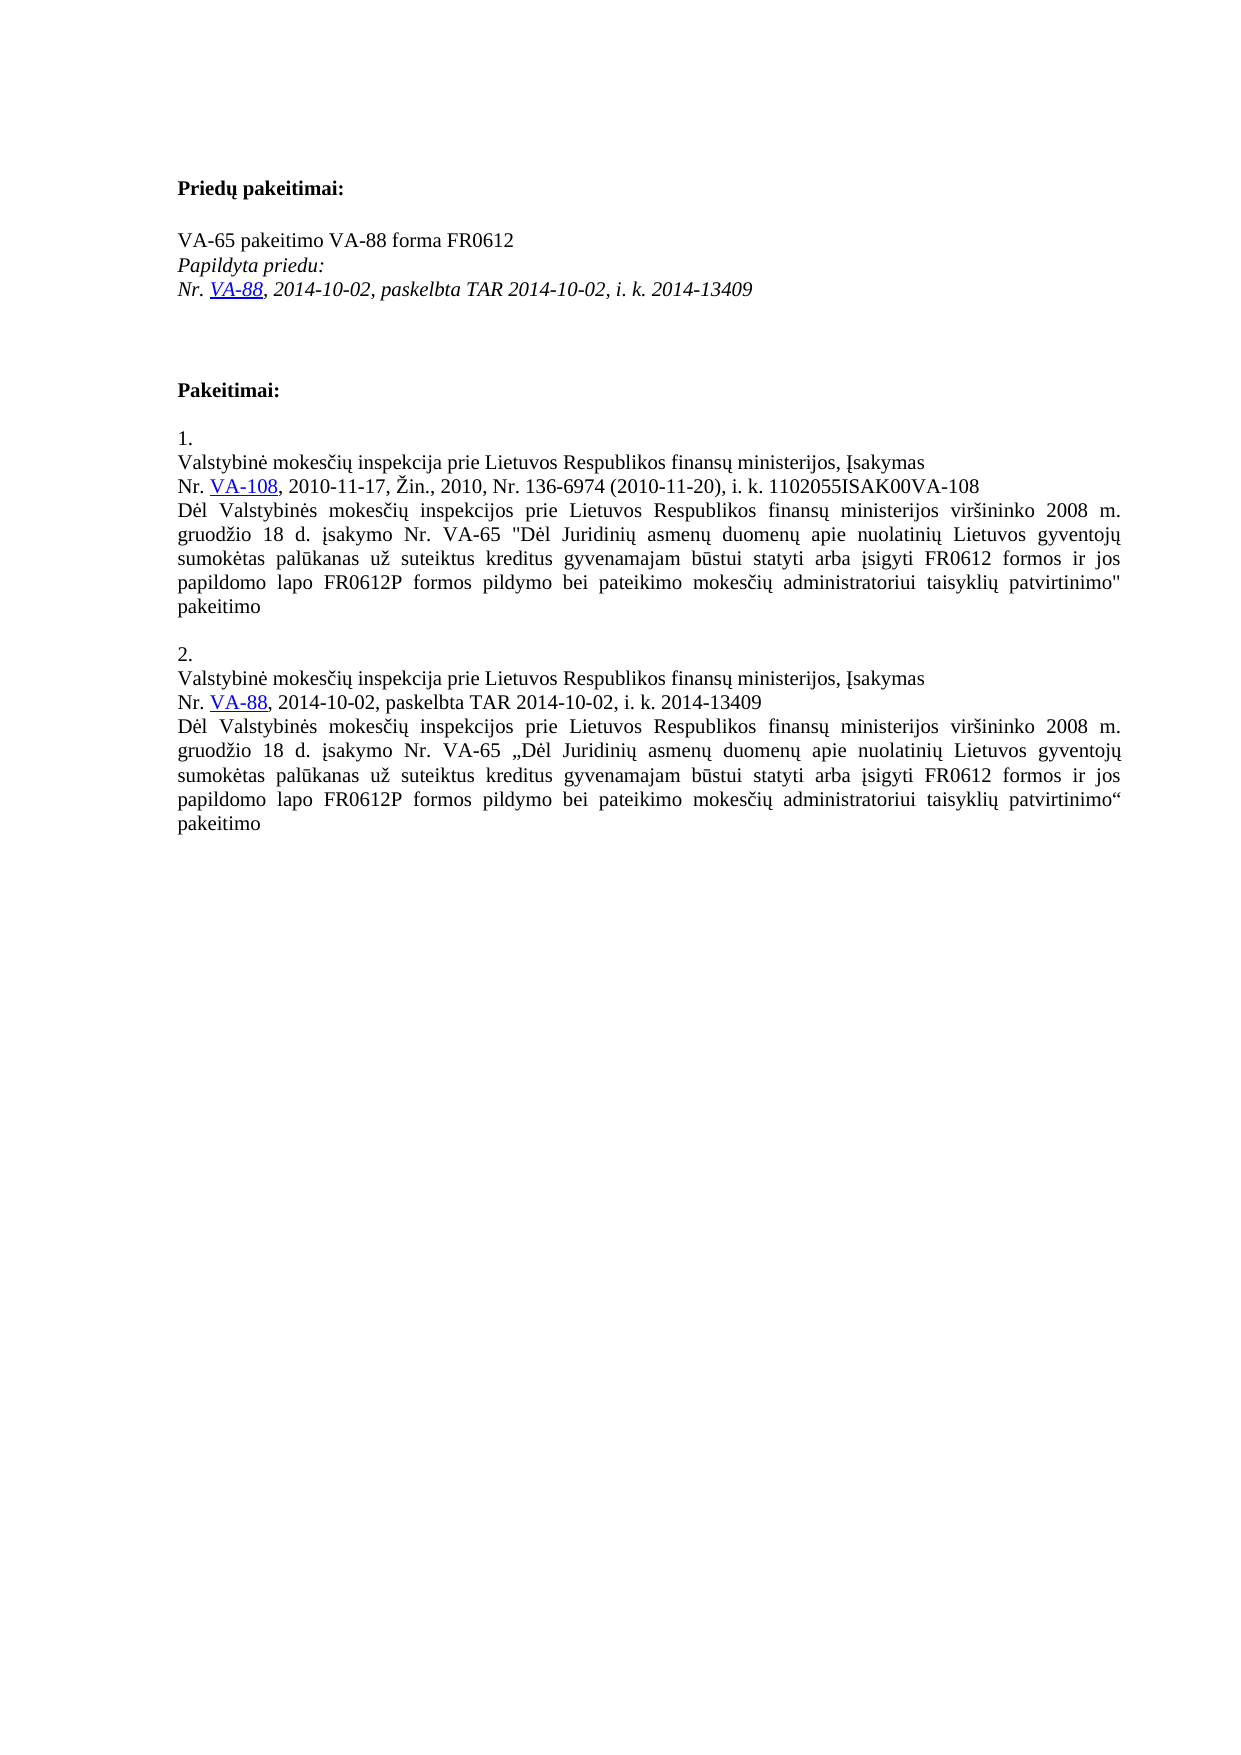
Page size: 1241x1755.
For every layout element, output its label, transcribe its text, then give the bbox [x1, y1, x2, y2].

text Valstybinė mokesčių inspekcija prie Lietuvos Respublikos finansų ministerijos, Įsakymas [177, 450, 1122, 474]
text Nr. VA-108, 2010-11-17, Žin., 2010, Nr. 136-6974 (2010-11-20), i. k. 1102055ISAK00VA-108 [177, 474, 1122, 498]
text 2. [177, 642, 1122, 666]
text Valstybinė mokesčių inspekcija prie Lietuvos Respublikos finansų ministerijos, Įsakymas [177, 666, 1122, 690]
text Nr. VA-88, 2014-10-02, paskelbta TAR 2014-10-02, i. k. 2014-13409 [177, 277, 1122, 301]
text Priedų pakeitimai: [177, 176, 1122, 200]
text 1. [177, 426, 1122, 450]
text VA-65 pakeitimo VA-88 forma FR0612 [177, 228, 1122, 252]
text Nr. VA-88, 2014-10-02, paskelbta TAR 2014-10-02, i. k. 2014-13409 [177, 690, 1122, 714]
text Pakeitimai: [177, 377, 1122, 402]
text Dėl Valstybinės mokesčių inspekcijos prie Lietuvos Respublikos finansų ministerijos viršininko 2008 m. gruodžio 18 d. įsakymo Nr. VA-65 "Dėl Juridinių asmenų duomenų apie nuolatinių Lietuvos gyventojų sumokėtas palūkanas už suteiktus kreditus gyvenamajam būstui statyti arba įsigyti FR0612 formos ir jos papildomo lapo FR0612P formos pildymo bei pateikimo mokesčių administratoriui taisyklių patvirtinimo" pakeitimo [177, 498, 1122, 618]
text Dėl Valstybinės mokesčių inspekcijos prie Lietuvos Respublikos finansų ministerijos viršininko 2008 m. gruodžio 18 d. įsakymo Nr. VA-65 „Dėl Juridinių asmenų duomenų apie nuolatinių Lietuvos gyventojų sumokėtas palūkanas už suteiktus kreditus gyvenamajam būstui statyti arba įsigyti FR0612 formos ir jos papildomo lapo FR0612P formos pildymo bei pateikimo mokesčių administratoriui taisyklių patvirtinimo“ pakeitimo [177, 714, 1122, 835]
text Papildyta priedu: [177, 252, 1122, 277]
